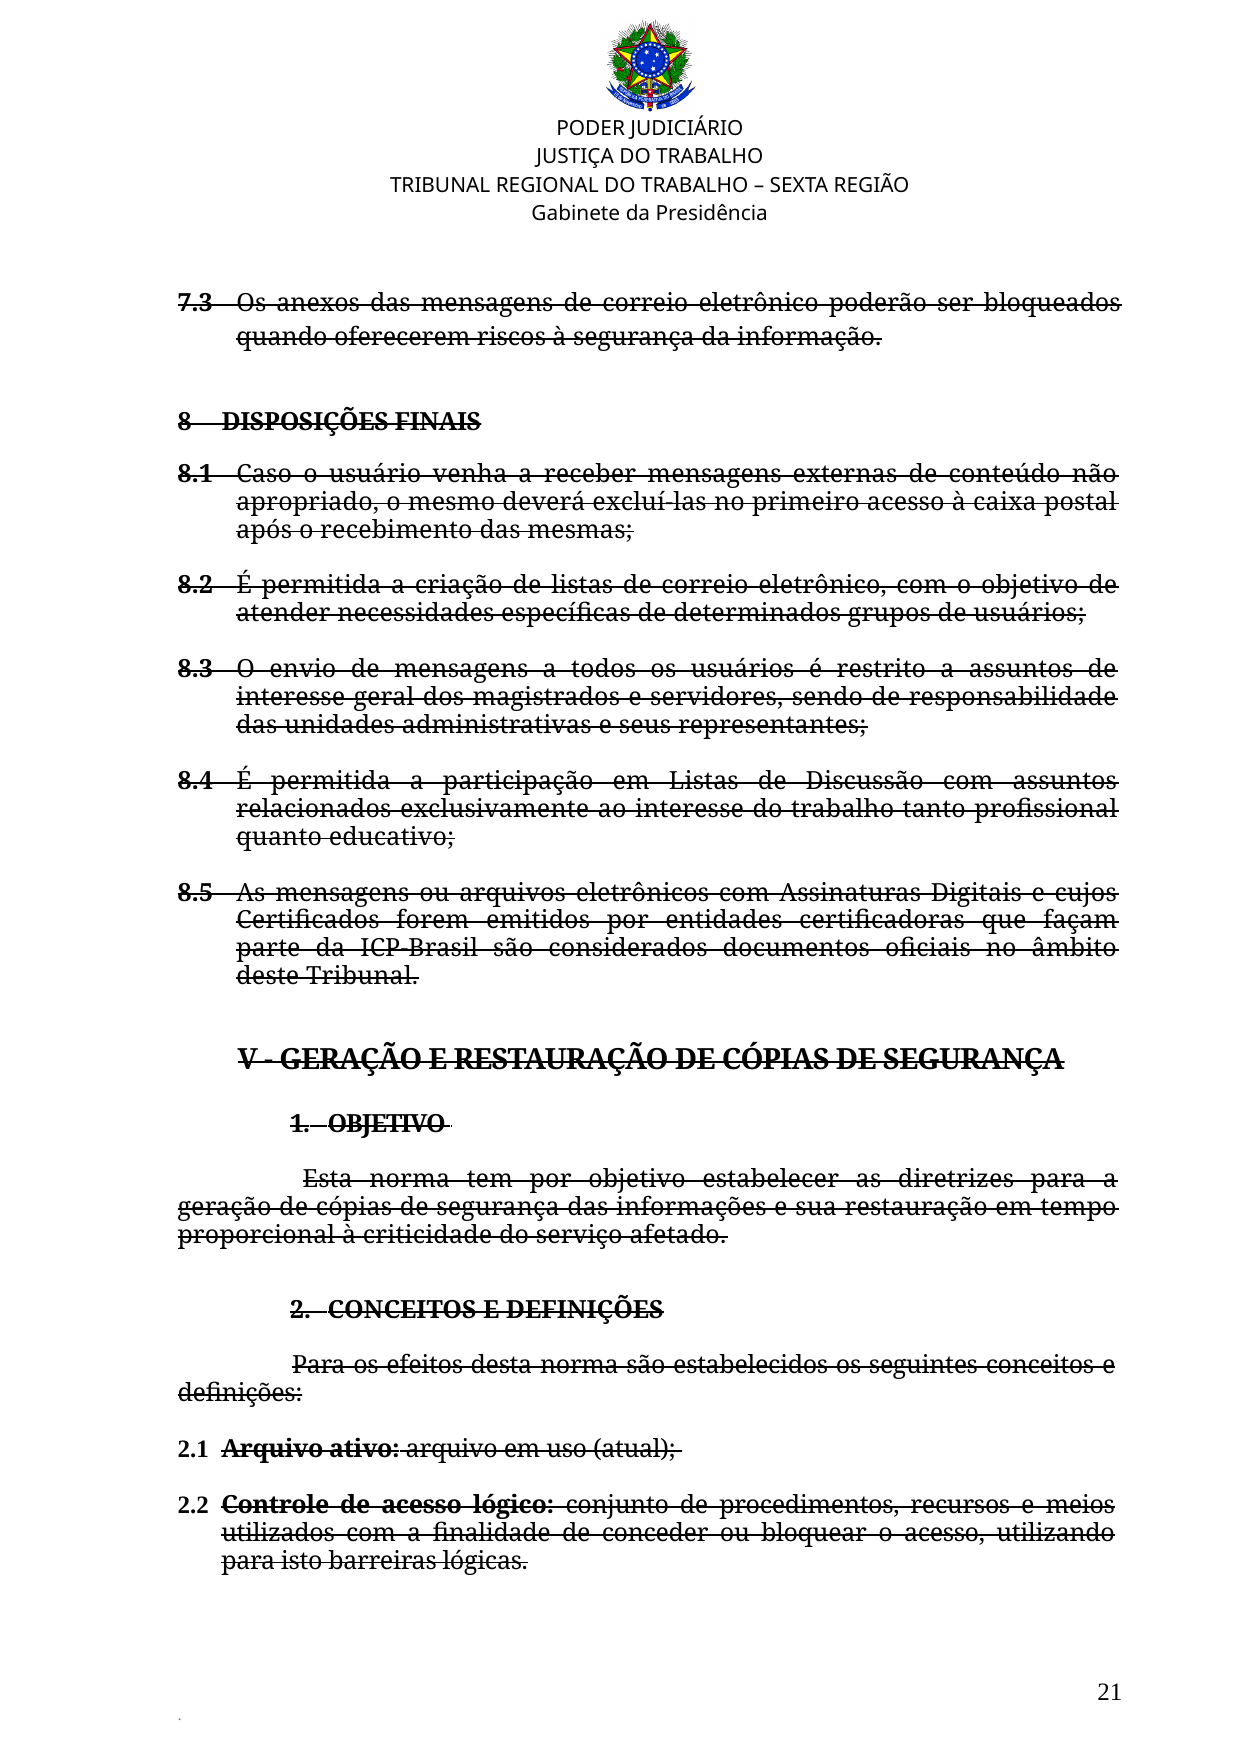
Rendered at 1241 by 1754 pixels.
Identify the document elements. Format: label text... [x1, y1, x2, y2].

text Para os efeitos desta norma são estabelecidos os seguintes conceitos e definições: [177, 1351, 1115, 1407]
text Esta norma tem por objetivo estabelecer as diretrizes para a geração de cópias de segurança das informações e sua restauração em tempo proporcional à criticidade do serviço afetado. [224, 1238, 603, 1249]
text Esta norma tem por objetivo estabelecer as diretrizes para a geração de cópias de segurança das informações e sua restauração em tempo proporcional à criticidade do serviço afetado. [177, 1166, 1119, 1208]
list É permitida a participação em Listas de Discussão com assuntos relacionados exclusivamente ao interesse do trabalho tanto profissional quanto educativo; [177, 767, 1119, 782]
list Os anexos das mensagens de correio eletrônico poderão ser bloqueados quando oferecerem riscos à segurança da informação. [177, 285, 1122, 304]
list As mensagens ou arquivos eletrônicos com Assinaturas Digitais e cujos Certificados forem emitidos por entidades certificadoras que façam parte da ICP-Brasil são considerados documentos oficiais no âmbito deste Tribunal. [177, 879, 1119, 893]
list Os anexos das mensagens de correio eletrônico poderão ser bloqueados quando oferecerem riscos à segurança da informação. [177, 305, 1122, 353]
list Caso o usuário venha a receber mensagens externas de conteúdo não apropriado, o mesmo deverá excluí-las no primeiro acesso à caixa postal após o recebimento das mesmas; [177, 460, 1119, 475]
picture [601, 17, 698, 113]
list O envio de mensagens a todos os usuários é restrito a assuntos de interesse geral dos magistrados e servidores, sendo de responsabilidade das unidades administrativas e seus representantes; [177, 655, 1119, 739]
list Caso o usuário venha a receber mensagens externas de conteúdo não apropriado, o mesmo deverá excluí-las no primeiro acesso à caixa postal após o recebimento das mesmas; [177, 476, 1119, 544]
text Esta norma tem por objetivo estabelecer as diretrizes para a geração de cópias de segurança das informações e sua restauração em tempo proporcional à criticidade do serviço afetado. [177, 1209, 1119, 1249]
list É permitida a criação de listas de correio eletrônico, com o objetivo de atender necessidades específicas de determinados grupos de usuários; [531, 616, 857, 627]
list DISPOSIÇÕES FINAIS [177, 411, 838, 436]
list É permitida a criação de listas de correio eletrônico, com o objetivo de atender necessidades específicas de determinados grupos de usuários; [177, 587, 1119, 627]
list OBJETIVO [290, 1113, 1125, 1138]
list É permitida a criação de listas de correio eletrônico, com o objetivo de atender necessidades específicas de determinados grupos de usuários; [177, 572, 1119, 586]
list Arquivo ativo: arquivo em uso (atual); [177, 1435, 1115, 1463]
list É permitida a participação em Listas de Discussão com assuntos relacionados exclusivamente ao interesse do trabalho tanto profissional quanto educativo; [177, 783, 1119, 851]
text V - GERAÇÃO E RESTAURAÇÃO DE CÓPIAS DE SEGURANÇA [177, 1038, 1125, 1078]
list Controle de acesso lógico: conjunto de procedimentos, recursos e meios utilizados com a finalidade de conceder ou bloquear o acesso, utilizando para isto barreiras lógicas. [177, 1491, 1115, 1575]
list CONCEITOS E DEFINIÇÕES [290, 1299, 838, 1323]
list As mensagens ou arquivos eletrônicos com Assinaturas Digitais e cujos Certificados forem emitidos por entidades certificadoras que façam parte da ICP-Brasil são considerados documentos oficiais no âmbito deste Tribunal. [177, 894, 1119, 990]
